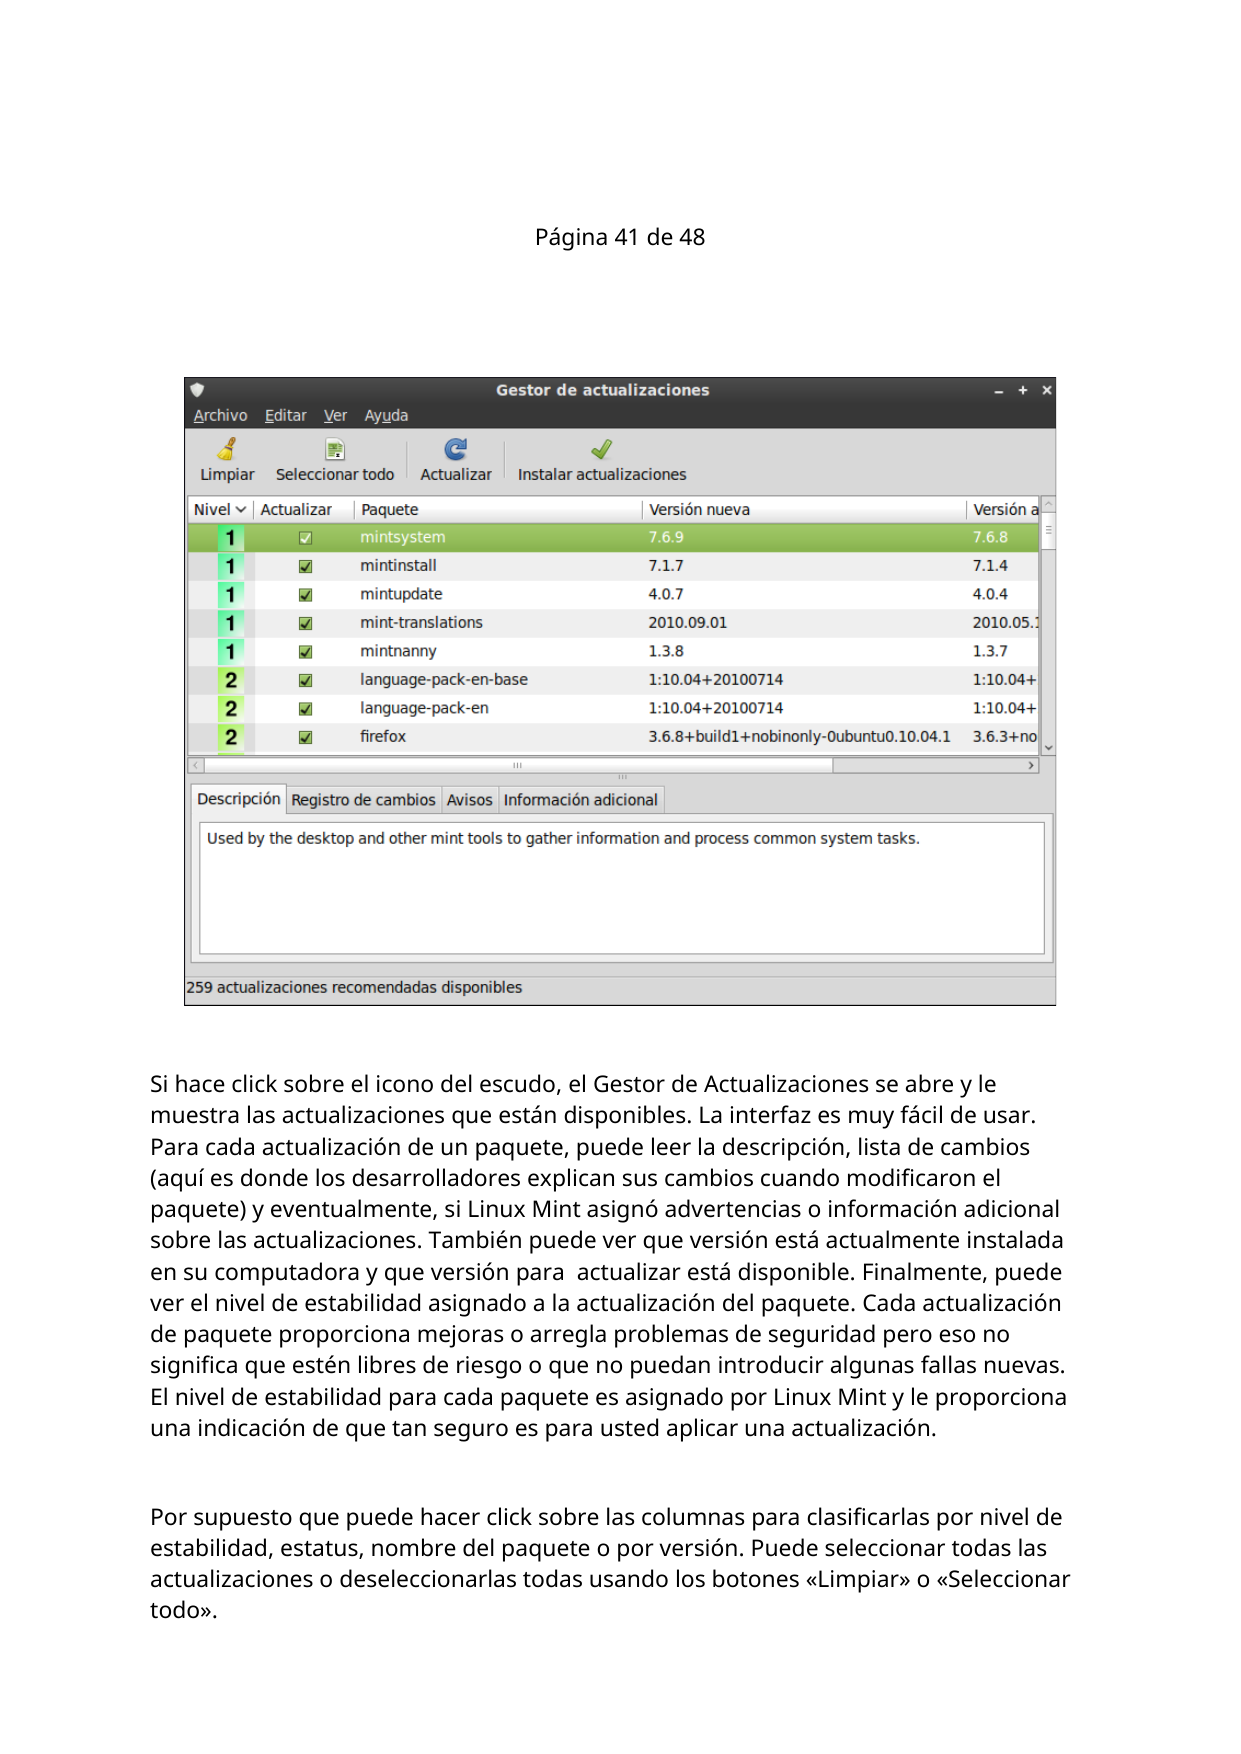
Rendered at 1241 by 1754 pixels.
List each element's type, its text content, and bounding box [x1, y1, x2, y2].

text Por supuesto que puede hacer click sobre las columnas para clasificarlas por nivel de estabilidad, estatus, nombre del paquete o por versión. Puede seleccionar todas las actualizaciones o deseleccionarlas todas usando los botones «Limpiar» o «Seleccionar todo». [150, 1501, 1090, 1626]
text Página 41 de 48 [150, 221, 1090, 252]
text Si hace click sobre el icono del escudo, el Gestor de Actualizaciones se abre y le muestra las actualizaciones que están disponibles. La interfaz es muy fácil de usar. Para cada actualización de un paquete, puede leer la descripción, lista de cambios (aquí es donde los desarrolladores explican sus cambios cuando modificaron el paquete) y eventualmente, si Linux Mint asignó advertencias o información adicional sobre las actualizaciones. También puede ver que versión está actualmente instalada en su computadora y que versión para actualizar está disponible. Finalmente, puede ver el nivel de estabilidad asignado a la actualización del paquete. Cada actualización de paquete proporciona mejoras o arregla problemas de seguridad pero eso no significa que estén libres de riesgo o que no puedan introducir algunas fallas nuevas. El nivel de estabilidad para cada paquete es asignado por Linux Mint y le proporciona una indicación de que tan seguro es para usted aplicar una actualización. [150, 1068, 1090, 1443]
